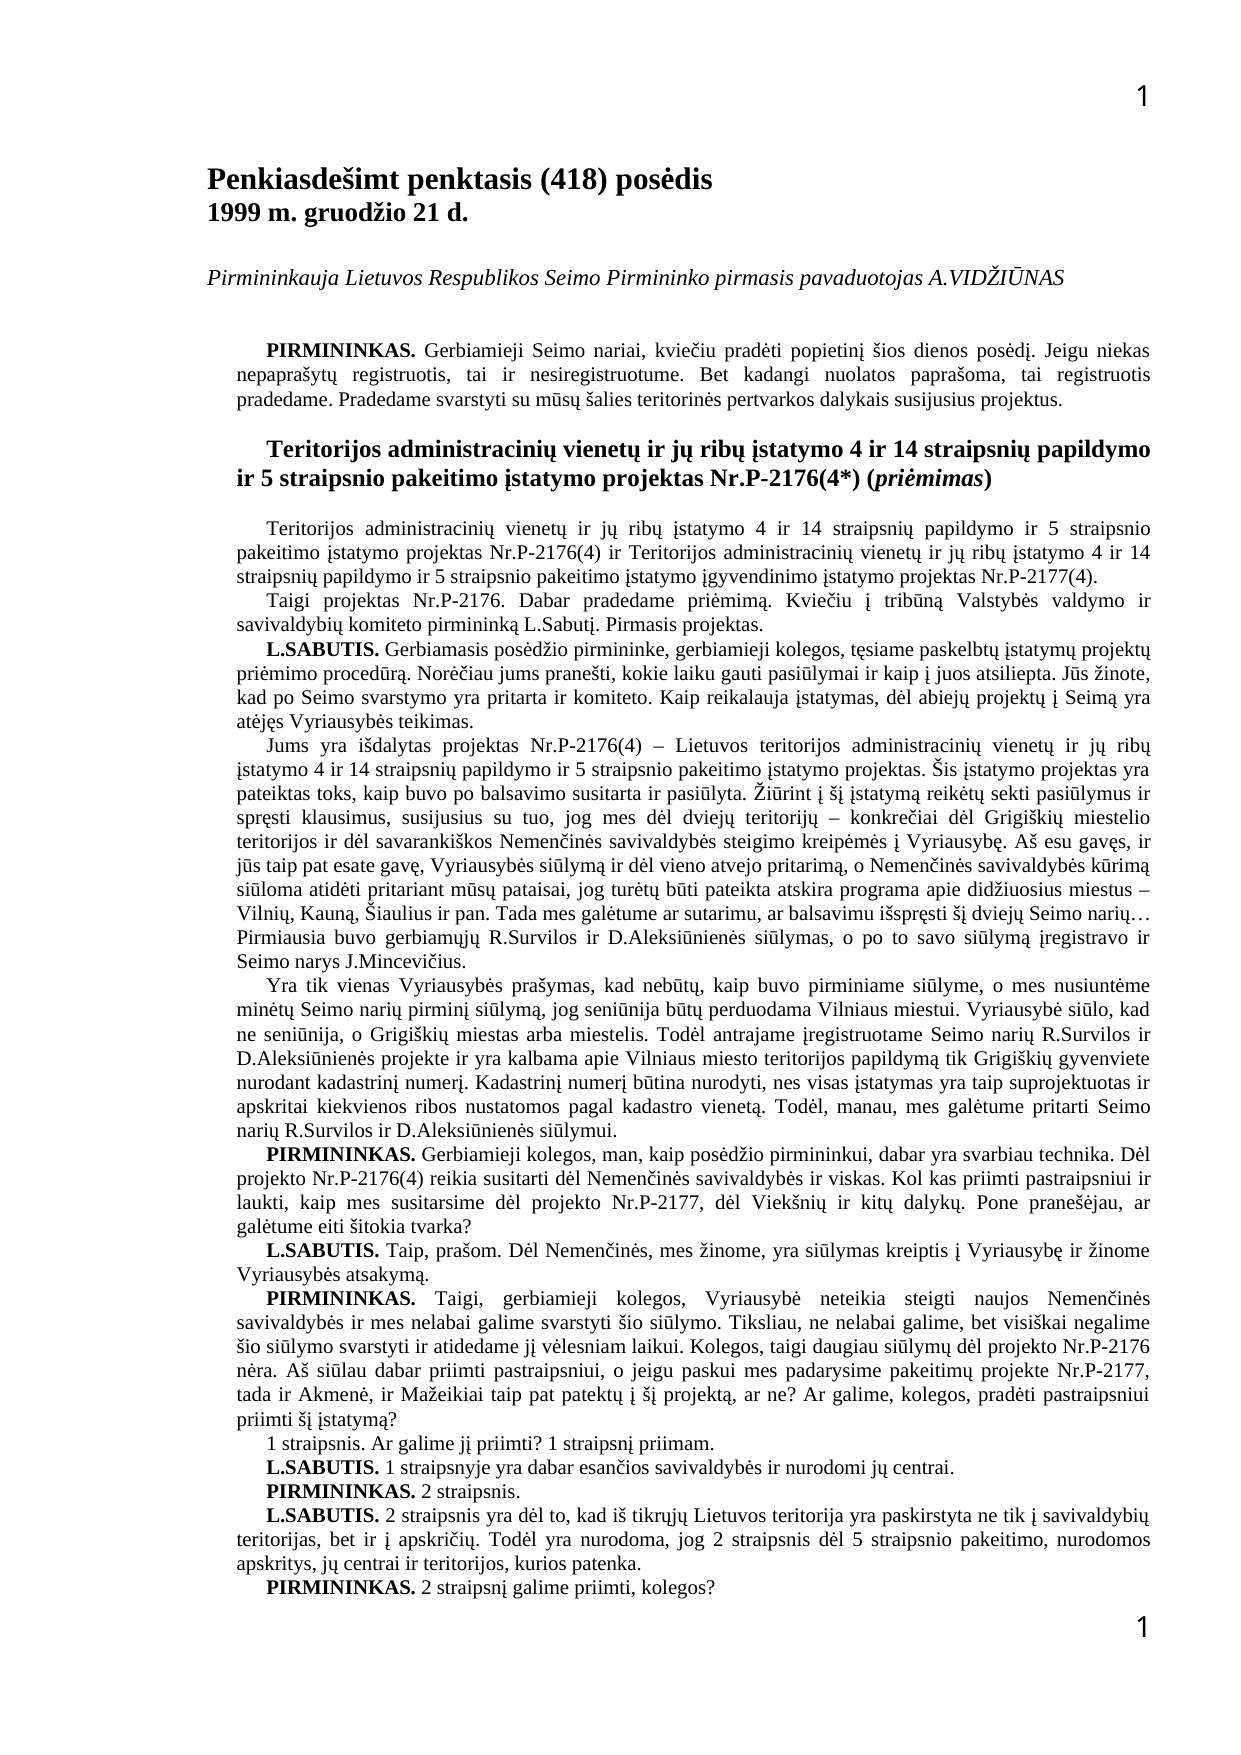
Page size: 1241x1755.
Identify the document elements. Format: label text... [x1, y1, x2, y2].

text L.SABUTIS. Taip, prašom. Dėl Nemenčinės, mes žinome, yra siūlymas kreiptis į Vyriausybę ir žinome Vyriausybės atsakymą. [236, 1238, 1152, 1286]
text Pirmininkauja Lietuvos Respublikos Seimo Pirmininko pirmasis pavaduotojas A.VIDŽIŪNAS [207, 264, 1152, 290]
text Taigi projektas Nr.P-2176. Dabar pradedame priėmimą. Kviečiu į tribūną Valstybės valdymo ir savivaldybių komiteto pirmininką L.Sabutį. Pirmasis projektas. [236, 588, 1152, 636]
text PIRMININKAS. Taigi, gerbiamieji kolegos, Vyriausybė neteikia steigti naujos Nemenčinės savivaldybės ir mes nelabai galime svarstyti šio siūlymo. Tiksliau, ne nelabai galime, bet visiškai negalime šio siūlymo svarstyti ir atidedame jį vėlesniam laikui. Kolegos, taigi daugiau siūlymų dėl projekto Nr.P-2176 nėra. Aš siūlau dabar priimti pastraipsniui, o jeigu paskui mes padarysime pakeitimų projekte Nr.P-2177, tada ir Akmenė, ir Mažeikiai taip pat patektų į šį projektą, ar ne? Ar galime, kolegos, pradėti pastraipsniui priimti šį įstatymą? [236, 1286, 1152, 1431]
text Teritorijos administracinių vienetų ir jų ribų įstatymo 4 ir 14 straipsnių papildymo ir 5 straipsnio pakeitimo įstatymo projektas Nr.P-2176(4*) (priėmimas) [236, 434, 1152, 492]
text Yra tik vienas Vyriausybės prašymas, kad nebūtų, kaip buvo pirminiame siūlyme, o mes nusiuntėme minėtų Seimo narių pirminį siūlymą, jog seniūnija būtų perduodama Vilniaus miestui. Vyriausybė siūlo, kad ne seniūnija, o Grigiškių miestas arba miestelis. Todėl antrajame įregistruotame Seimo narių R.Survilos ir D.Aleksiūnienės projekte ir yra kalbama apie Vilniaus miesto teritorijos papildymą tik Grigiškių gyvenviete nurodant kadastrinį numerį. Kadastrinį numerį būtina nurodyti, nes visas įstatymas yra taip suprojektuotas ir apskritai kiekvienos ribos nustatomos pagal kadastro vienetą. Todėl, manau, mes galėtume pritarti Seimo narių R.Survilos ir D.Aleksiūnienės siūlymui. [236, 973, 1152, 1142]
text L.SABUTIS. Gerbiamasis posėdžio pirmininke, gerbiamieji kolegos, tęsiame paskelbtų įstatymų projektų priėmimo procedūrą. Norėčiau jums pranešti, kokie laiku gauti pasiūlymai ir kaip į juos atsiliepta. Jūs žinote, kad po Seimo svarstymo yra pritarta ir komiteto. Kaip reikalauja įstatymas, dėl abiejų projektų į Seimą yra atėjęs Vyriausybės teikimas. [236, 636, 1152, 733]
text PIRMININKAS. 2 straipsnį galime priimti, kolegos? [236, 1575, 1152, 1599]
text Jums yra išdalytas projektas Nr.P-2176(4) – Lietuvos teritorijos administracinių vienetų ir jų ribų įstatymo 4 ir 14 straipsnių papildymo ir 5 straipsnio pakeitimo įstatymo projektas. Šis įstatymo projektas yra pateiktas toks, kaip buvo po balsavimo susitarta ir pasiūlyta. Žiūrint į šį įstatymą reikėtų sekti pasiūlymus ir spręsti klausimus, susijusius su tuo, jog mes dėl dviejų teritorijų – konkrečiai dėl Grigiškių miestelio teritorijos ir dėl savarankiškos Nemenčinės savivaldybės steigimo kreipėmės į Vyriausybę. Aš esu gavęs, ir jūs taip pat esate gavę, Vyriausybės siūlymą ir dėl vieno atvejo pritarimą, o Nemenčinės savivaldybės kūrimą siūloma atidėti pritariant mūsų pataisai, jog turėtų būti pateikta atskira programa apie didžiuosius miestus – Vilnių, Kauną, Šiaulius ir pan. Tada mes galėtume ar sutarimu, ar balsavimu išspręsti šį dviejų Seimo narių… Pirmiausia buvo gerbiamųjų R.Survilos ir D.Aleksiūnienės siūlymas, o po to savo siūlymą įregistravo ir Seimo narys J.Mincevičius. [236, 733, 1152, 973]
text Teritorijos administracinių vienetų ir jų ribų įstatymo 4 ir 14 straipsnių papildymo ir 5 straipsnio pakeitimo įstatymo projektas Nr.P-2176(4) ir Teritorijos administracinių vienetų ir jų ribų įstatymo 4 ir 14 straipsnių papildymo ir 5 straipsnio pakeitimo įstatymo įgyvendinimo įstatymo projektas Nr.P-2177(4). [236, 516, 1152, 588]
text L.SABUTIS. 2 straipsnis yra dėl to, kad iš tikrųjų Lietuvos teritorija yra paskirstyta ne tik į savivaldybių teritorijas, bet ir į apskričių. Todėl yra nurodoma, jog 2 straipsnis dėl 5 straipsnio pakeitimo, nurodomos apskritys, jų centrai ir teritorijos, kurios patenka. [236, 1503, 1152, 1575]
text L.SABUTIS. 1 straipsnyje yra dabar esančios savivaldybės ir nurodomi jų centrai. [236, 1454, 1152, 1479]
text PIRMININKAS. 2 straipsnis. [236, 1479, 1152, 1503]
text 1 straipsnis. Ar galime jį priimti? 1 straipsnį priimam. [236, 1431, 1152, 1454]
text PIRMININKAS. Gerbiamieji Seimo nariai, kviečiu pradėti popietinį šios dienos posėdį. Jeigu niekas nepaprašytų registruotis, tai ir nesiregistruotume. Bet kadangi nuolatos paprašoma, tai registruotis pradedame. Pradedame svarstyti su mūsų šalies teritorinės pertvarkos dalykais susijusius projektus. [236, 338, 1152, 411]
text PIRMININKAS. Gerbiamieji kolegos, man, kaip posėdžio pirmininkui, dabar yra svarbiau technika. Dėl projekto Nr.P-2176(4) reikia susitarti dėl Nemenčinės savivaldybės ir viskas. Kol kas priimti pastraipsniui ir laukti, kaip mes susitarsime dėl projekto Nr.P-2177, dėl Viekšnių ir kitų dalykų. Pone pranešėjau, ar galėtume eiti šitokia tvarka? [236, 1142, 1152, 1238]
text Penkiasdešimt penktasis (418) posėdis 1999 m. gruodžio 21 d. [207, 160, 1152, 227]
